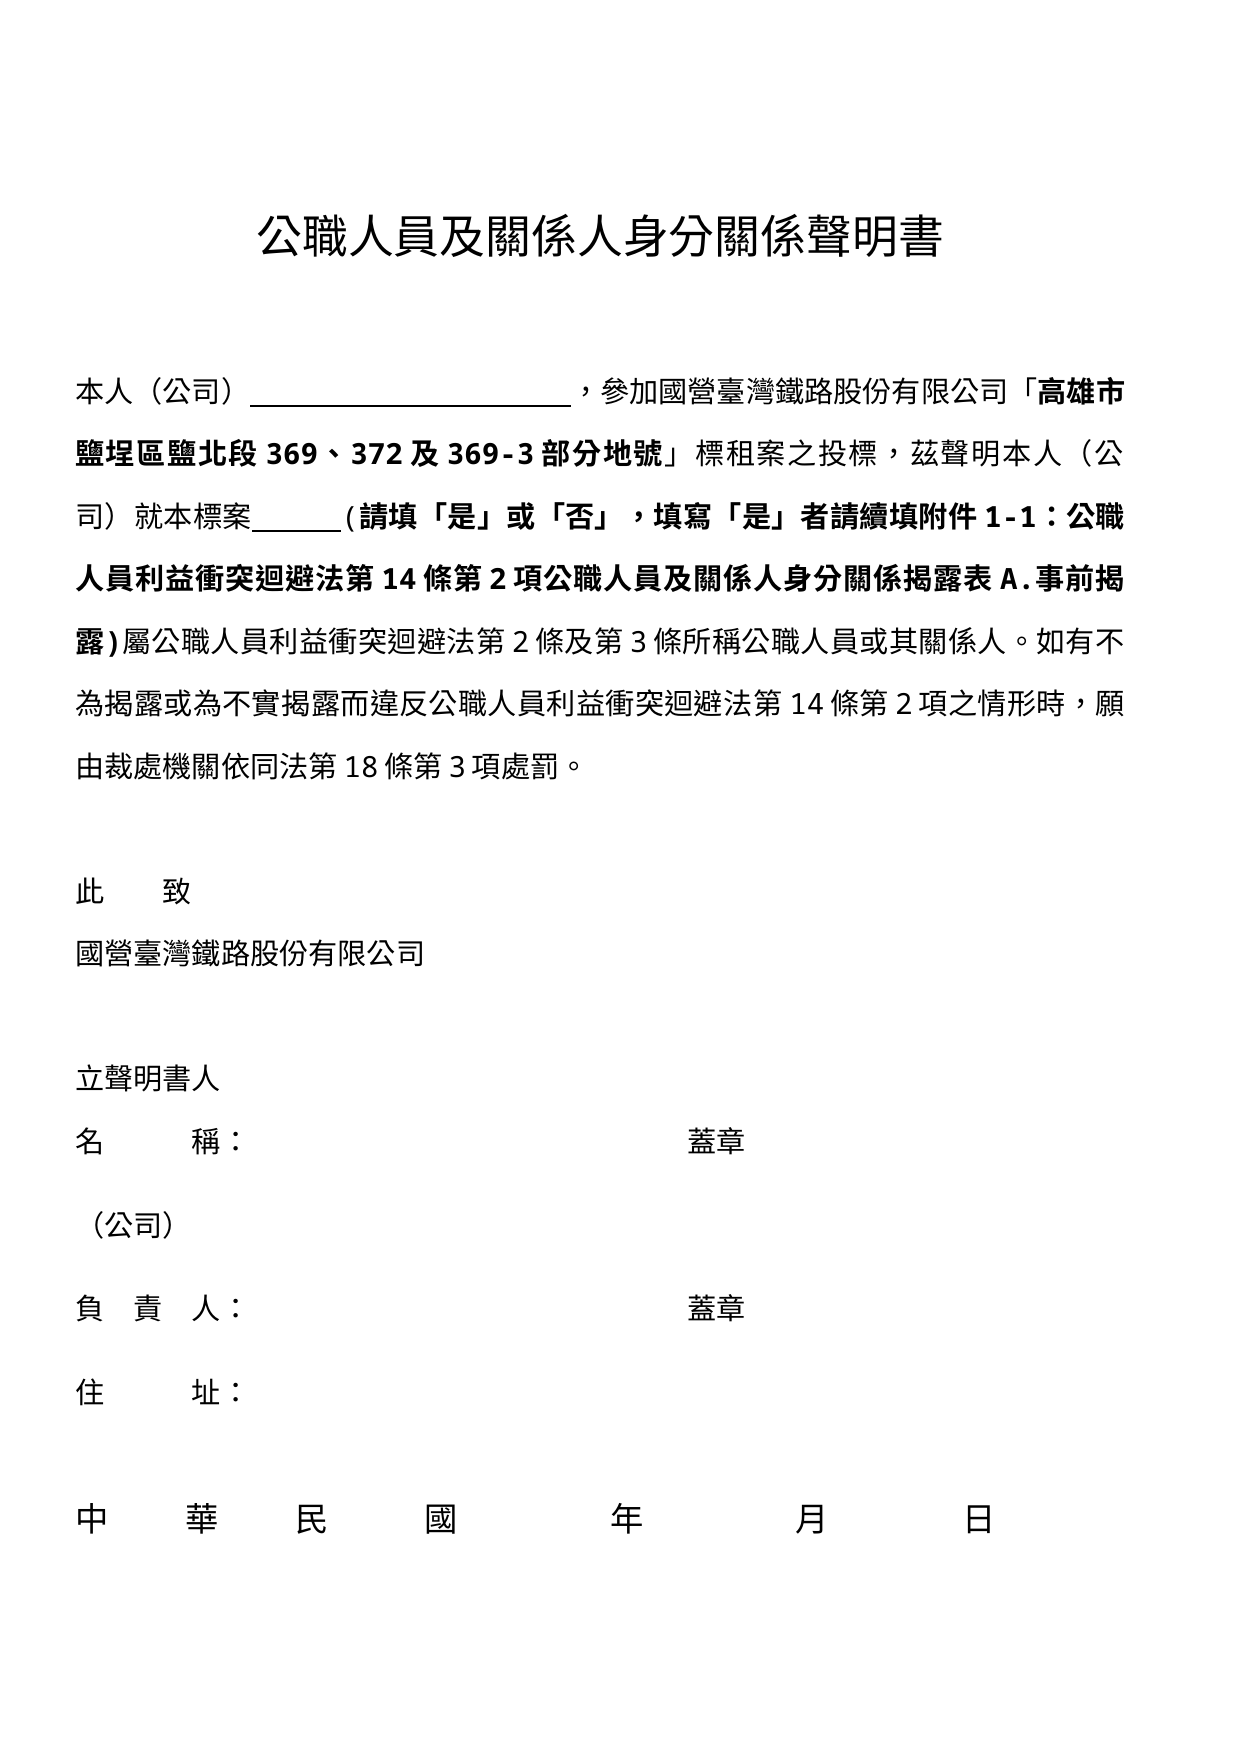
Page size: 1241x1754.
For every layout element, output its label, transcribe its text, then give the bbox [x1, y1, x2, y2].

text 負 責 人： 蓋章 [75, 1265, 1125, 1328]
text 住 址： [75, 1349, 1125, 1411]
text 此 致 [75, 848, 1125, 910]
text 本人（公司） ，參加國營臺灣鐵路股份有限公司「高雄市鹽埕區鹽北段369、372及369-3部分地號」標租案之投標，茲聲明本人（公司）就本標案 (請填「是」或「否」，填寫「是」者請續填附件1-1：公職人員利益衝突迴避法第14條第2項公職人員及關係人身分關係揭露表A.事前揭露)屬公職人員利益衝突迴避法第2條及第3條所稱公職人員或其關係人。如有不為揭露或為不實揭露而違反公職人員利益衝突迴避法第14條第2項之情形時，願由裁處機關依同法第18條第3項處罰。 [75, 348, 1125, 785]
text 中 華 民 國 年 月 日 [75, 1474, 1125, 1541]
text 立聲明書人 [75, 1035, 1125, 1098]
text 名 稱： 蓋章 [75, 1098, 1125, 1160]
text （公司） [75, 1182, 1125, 1244]
text 國營臺灣鐵路股份有限公司 [75, 910, 1125, 973]
text 公職人員及關係人身分關係聲明書 [75, 160, 1125, 285]
